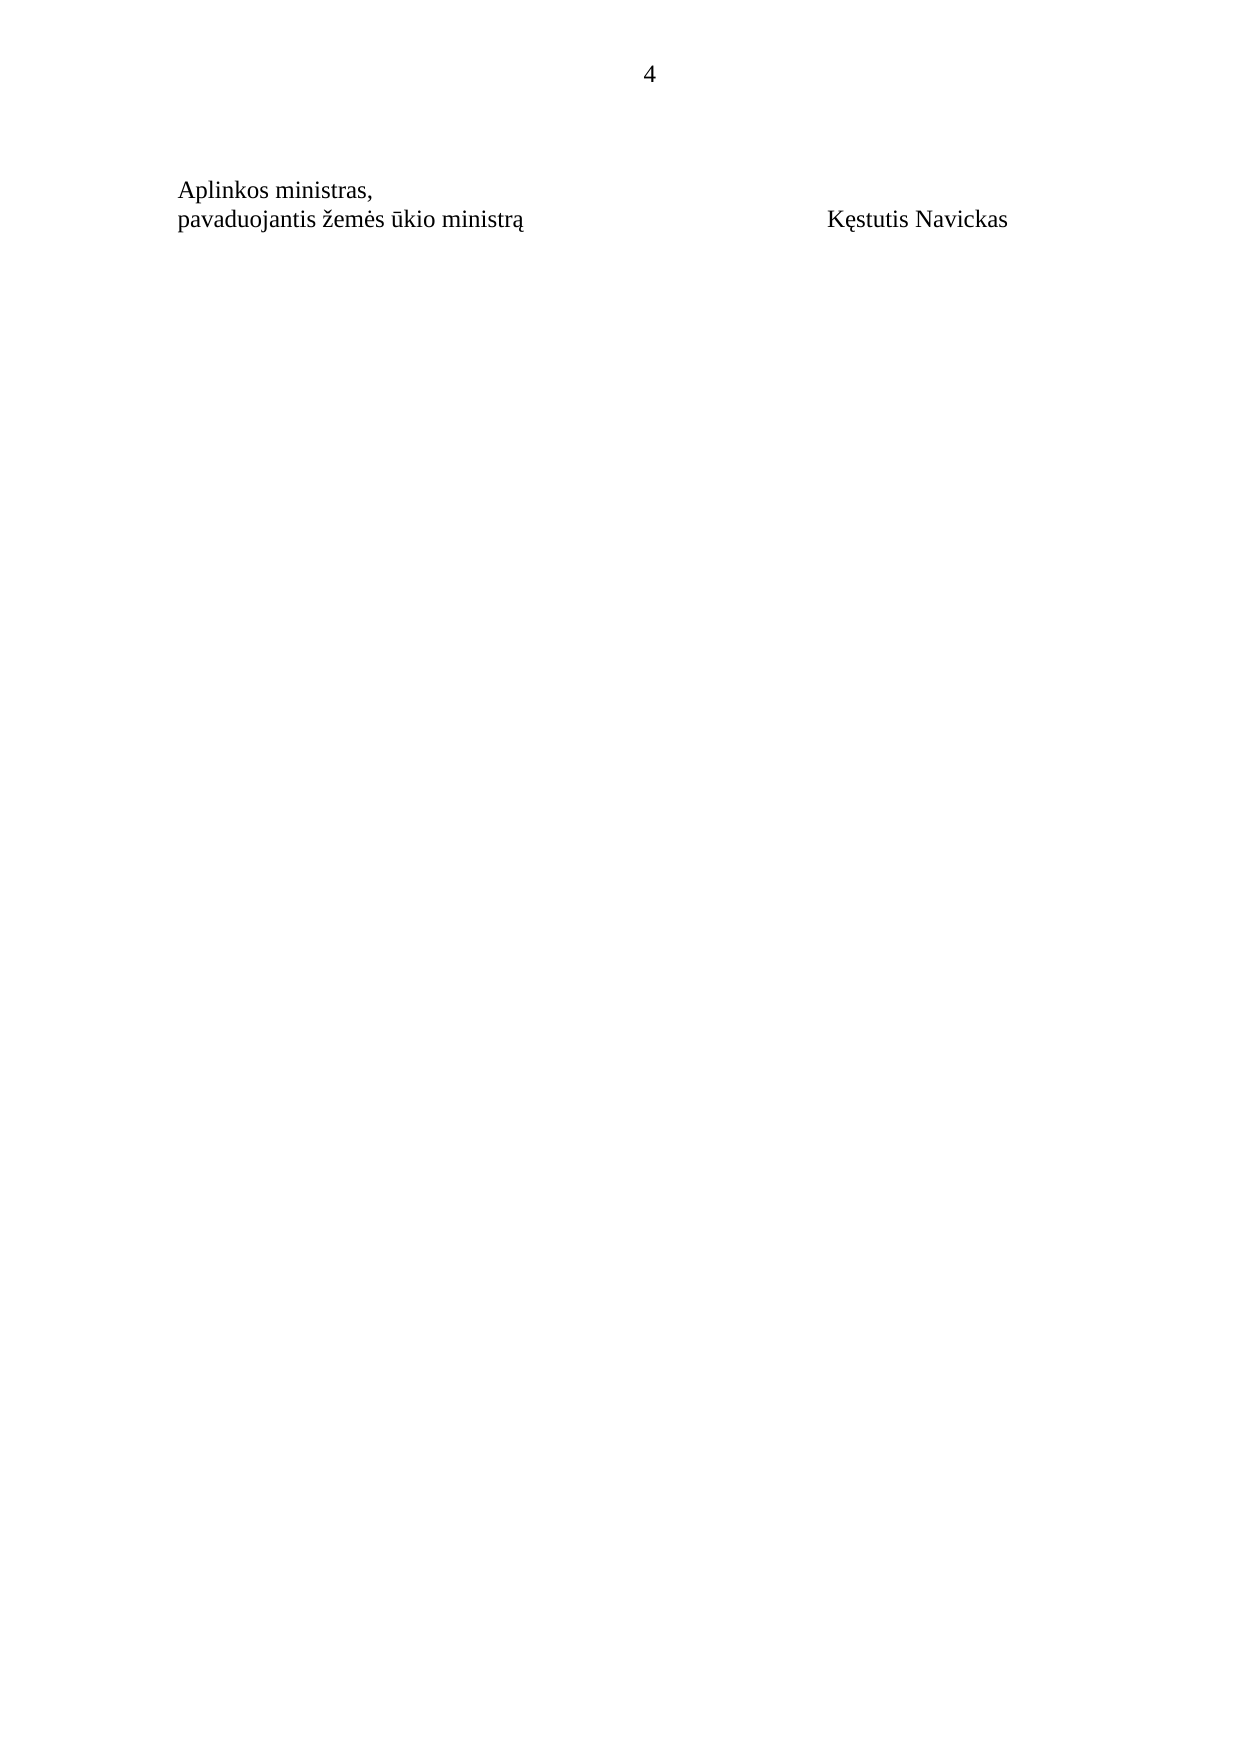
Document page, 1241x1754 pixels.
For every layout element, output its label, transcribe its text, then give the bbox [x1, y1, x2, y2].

text pavaduojantis žemės ūkio ministrą Kęstutis Navickas [177, 204, 1122, 233]
text Aplinkos ministras, [177, 176, 1122, 204]
